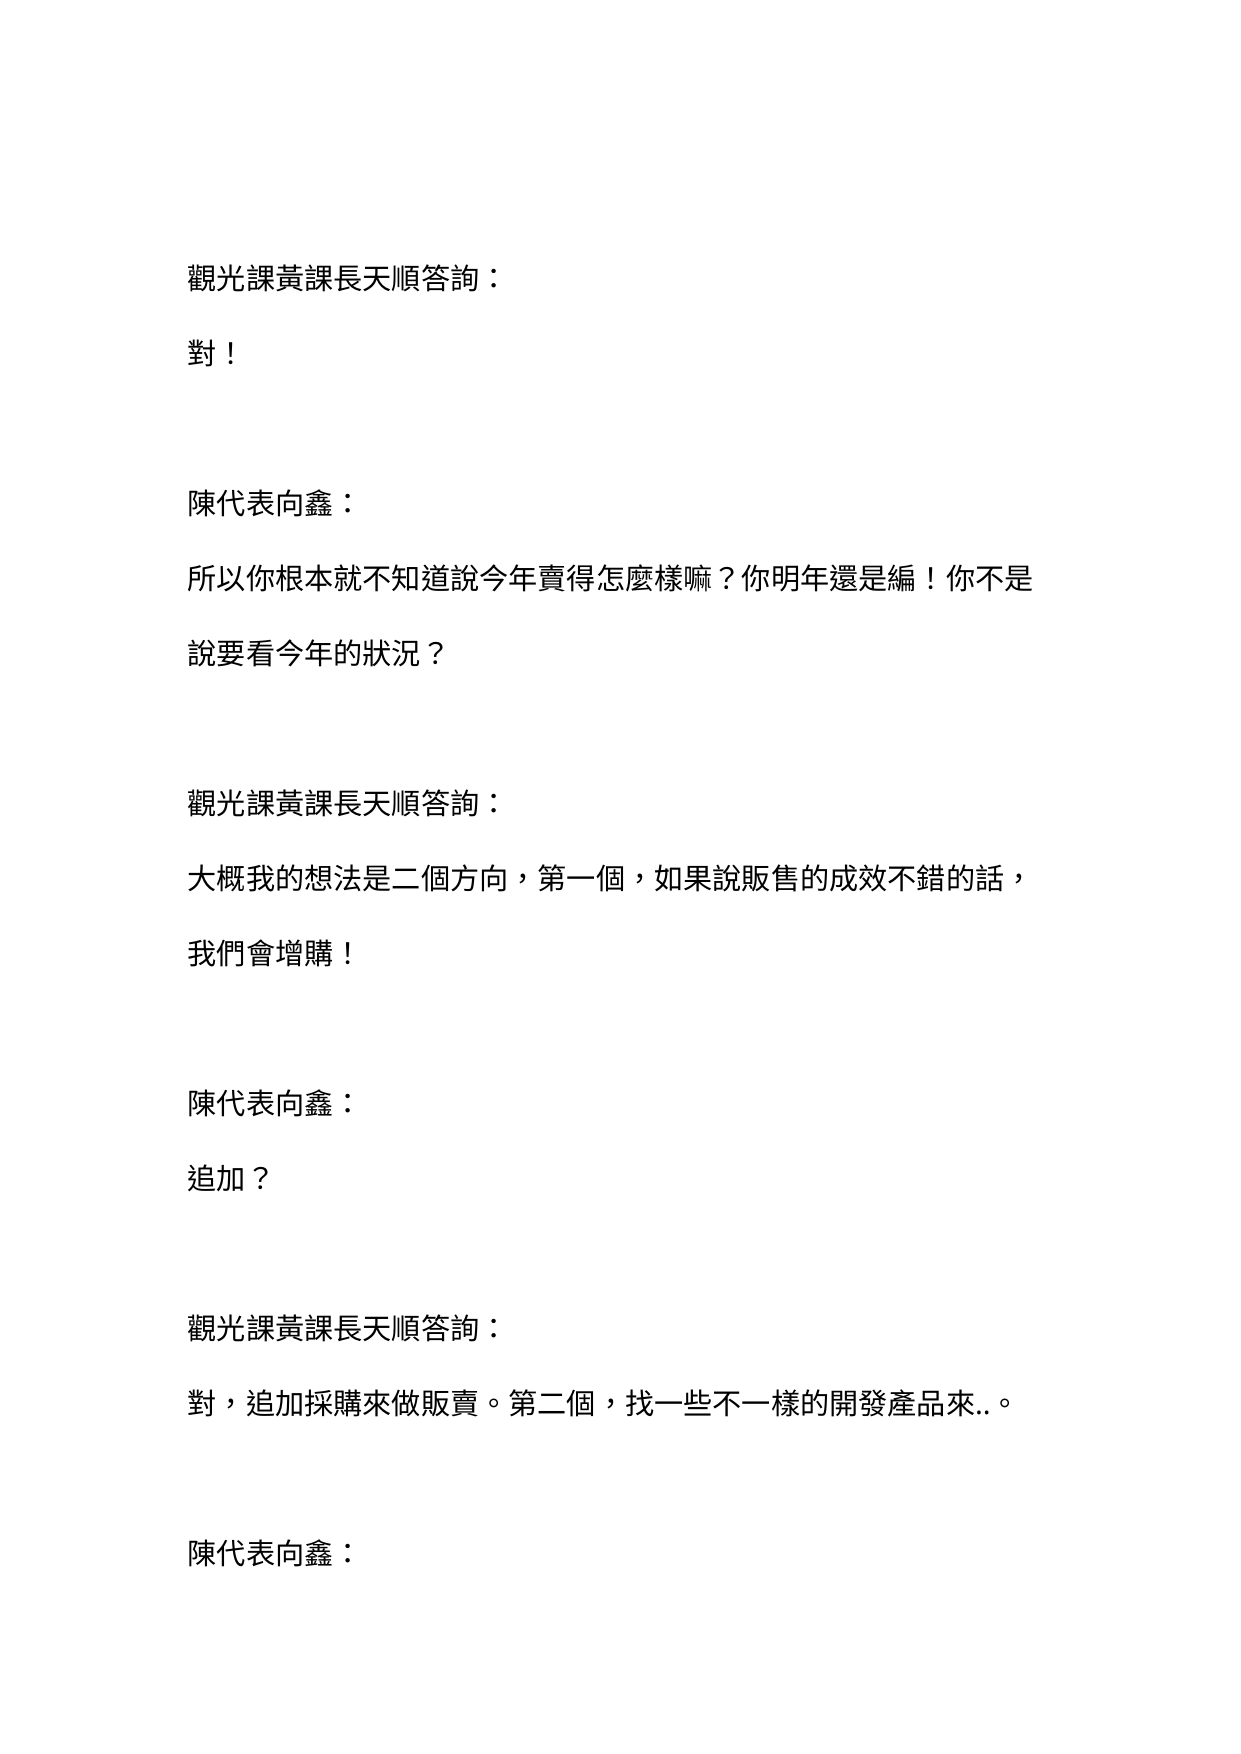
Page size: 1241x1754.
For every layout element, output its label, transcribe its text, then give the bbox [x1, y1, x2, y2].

text 追加？ [187, 1139, 1053, 1214]
text 陳代表向鑫： [187, 1514, 1053, 1589]
text 對，追加採購來做販賣。第二個，找一些不一樣的開發產品來..。 [187, 1364, 1053, 1439]
text 對！ [187, 314, 1053, 389]
text 觀光課黃課長天順答詢： [187, 764, 1053, 839]
text 觀光課黃課長天順答詢： [187, 239, 1053, 314]
text 陳代表向鑫： [187, 464, 1053, 539]
text 觀光課黃課長天順答詢： [187, 1289, 1053, 1364]
text 陳代表向鑫： [187, 1064, 1053, 1139]
text 所以你根本就不知道說今年賣得怎麼樣嘛？你明年還是編！你不是說要看今年的狀況？ [187, 539, 1053, 689]
text 大概我的想法是二個方向，第一個，如果說販售的成效不錯的話，我們會增購！ [187, 839, 1053, 989]
